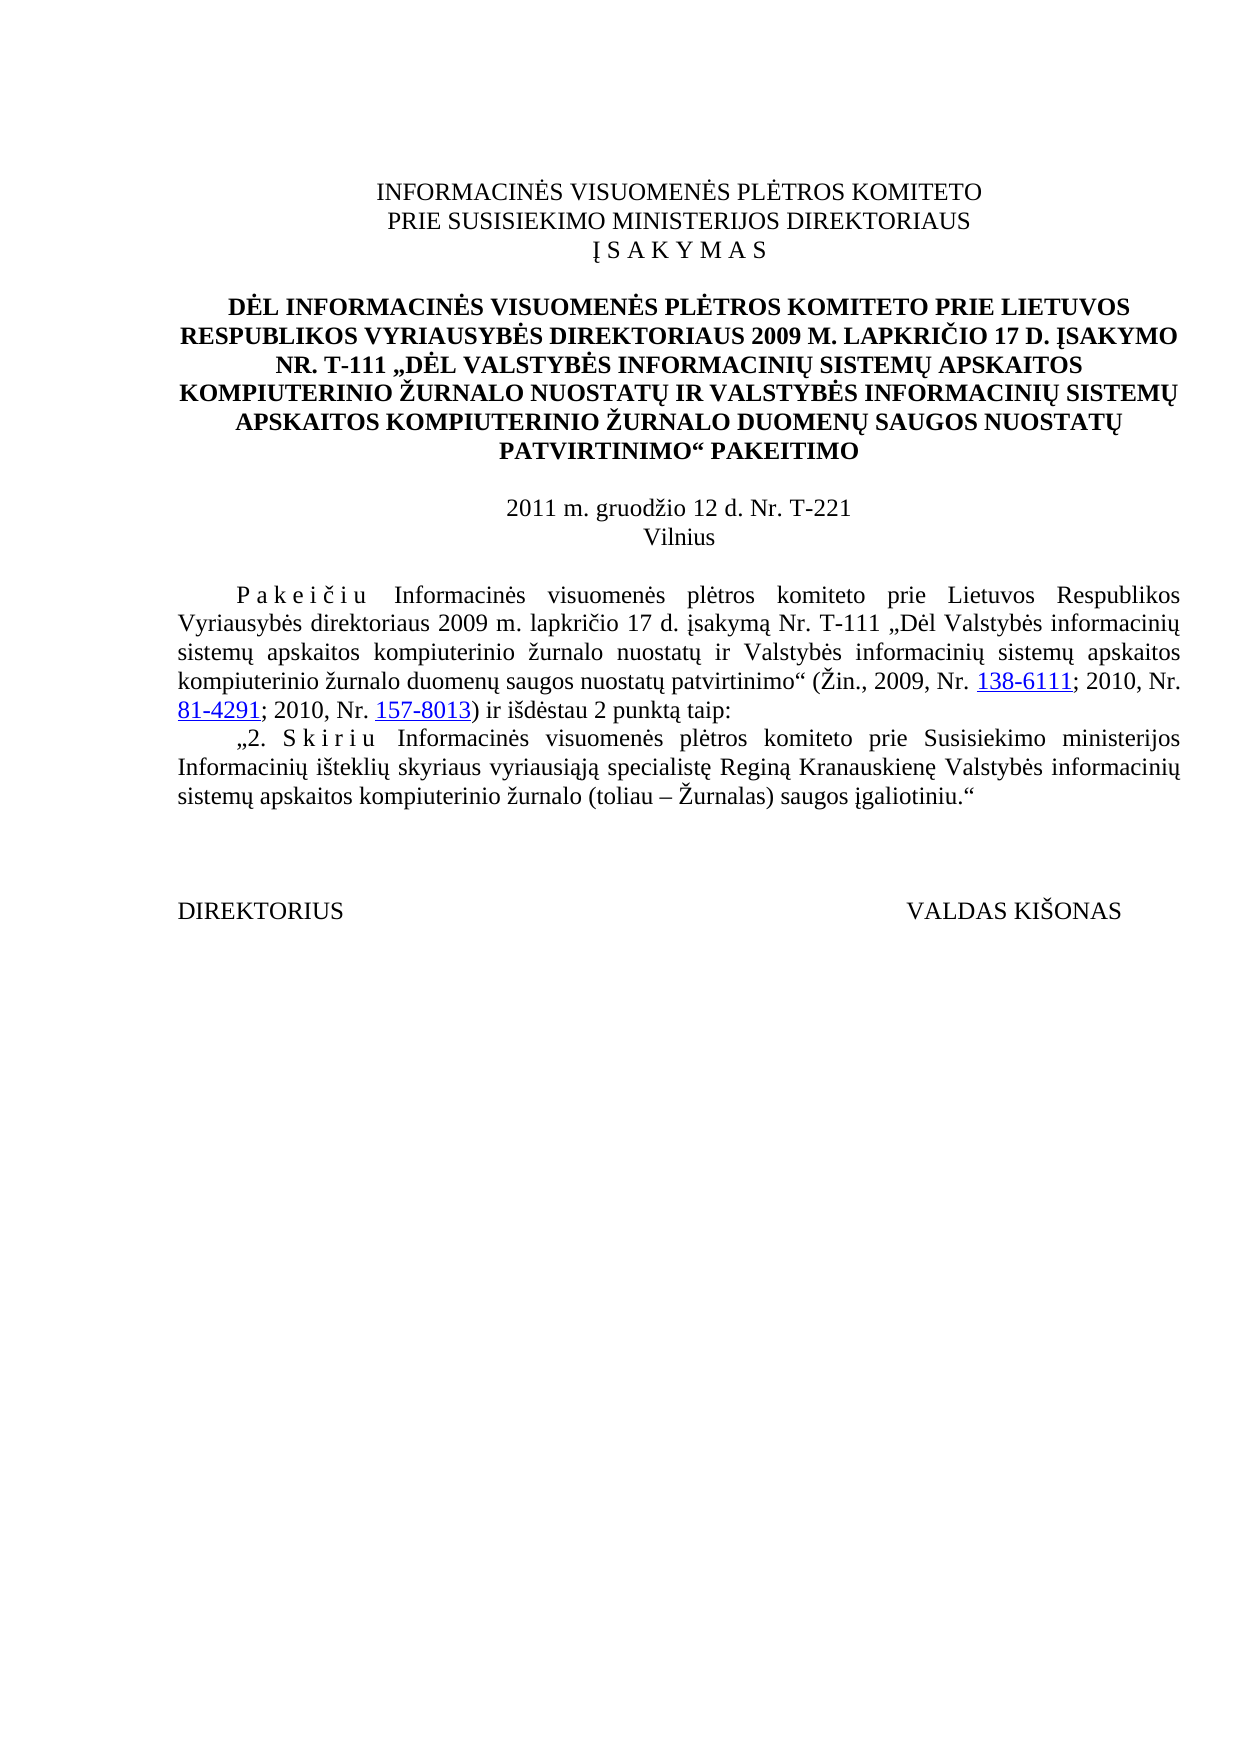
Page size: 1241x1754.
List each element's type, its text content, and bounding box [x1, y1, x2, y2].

text DĖL INFORMACINĖS VISUOMENĖS PLĖTROS KOMITETO PRIE LIETUVOS RESPUBLIKOS VYRIAUSYBĖS DIREKTORIAUS 2009 M. LAPKRIČIO 17 D. ĮSAKYMO Nr. T-111 „DĖL VALSTYBĖS INFORMACINIŲ SISTEMŲ APSKAITOS KOMPIUTERINIO ŽURNALO NUOSTATŲ IR VALSTYBĖS INFORMACINIŲ SISTEMŲ APSKAITOS KOMPIUTERINIO ŽURNALO DUOMENŲ SAUGOS NUOSTATŲ PATVIRTINIMO“ PAKEITIMO [177, 292, 1181, 465]
text Vilnius [177, 522, 1181, 551]
text 2011 m. gruodžio 12 d. Nr. T-221 [177, 493, 1181, 522]
text PRIE SUSISIEKIMO MINISTERIJOS DIREKTORIAUS [177, 206, 1181, 235]
text INFORMACINĖS VISUOMENĖS PLĖTROS KOMITETO [177, 177, 1181, 206]
text Direktorius Valdas Kišonas [177, 896, 1181, 925]
text Pakeičiu Informacinės visuomenės plėtros komiteto prie Lietuvos Respublikos Vyriausybės direktoriaus 2009 m. lapkričio 17 d. įsakymą Nr. T-111 „Dėl Valstybės informacinių sistemų apskaitos kompiuterinio žurnalo nuostatų ir Valstybės informacinių sistemų apskaitos kompiuterinio žurnalo duomenų saugos nuostatų patvirtinimo“ (Žin., 2009, Nr. 138-6111; 2010, Nr. 81-4291; 2010, Nr. 157-8013) ir išdėstau 2 punktą taip: [177, 580, 1181, 723]
text ĮSAKYMAS [177, 235, 1181, 263]
text „2. Skiriu Informacinės visuomenės plėtros komiteto prie Susisiekimo ministerijos Informacinių išteklių skyriaus vyriausiąją specialistę Reginą Kranauskienę Valstybės informacinių sistemų apskaitos kompiuterinio žurnalo (toliau – Žurnalas) saugos įgaliotiniu.“ [177, 723, 1181, 810]
